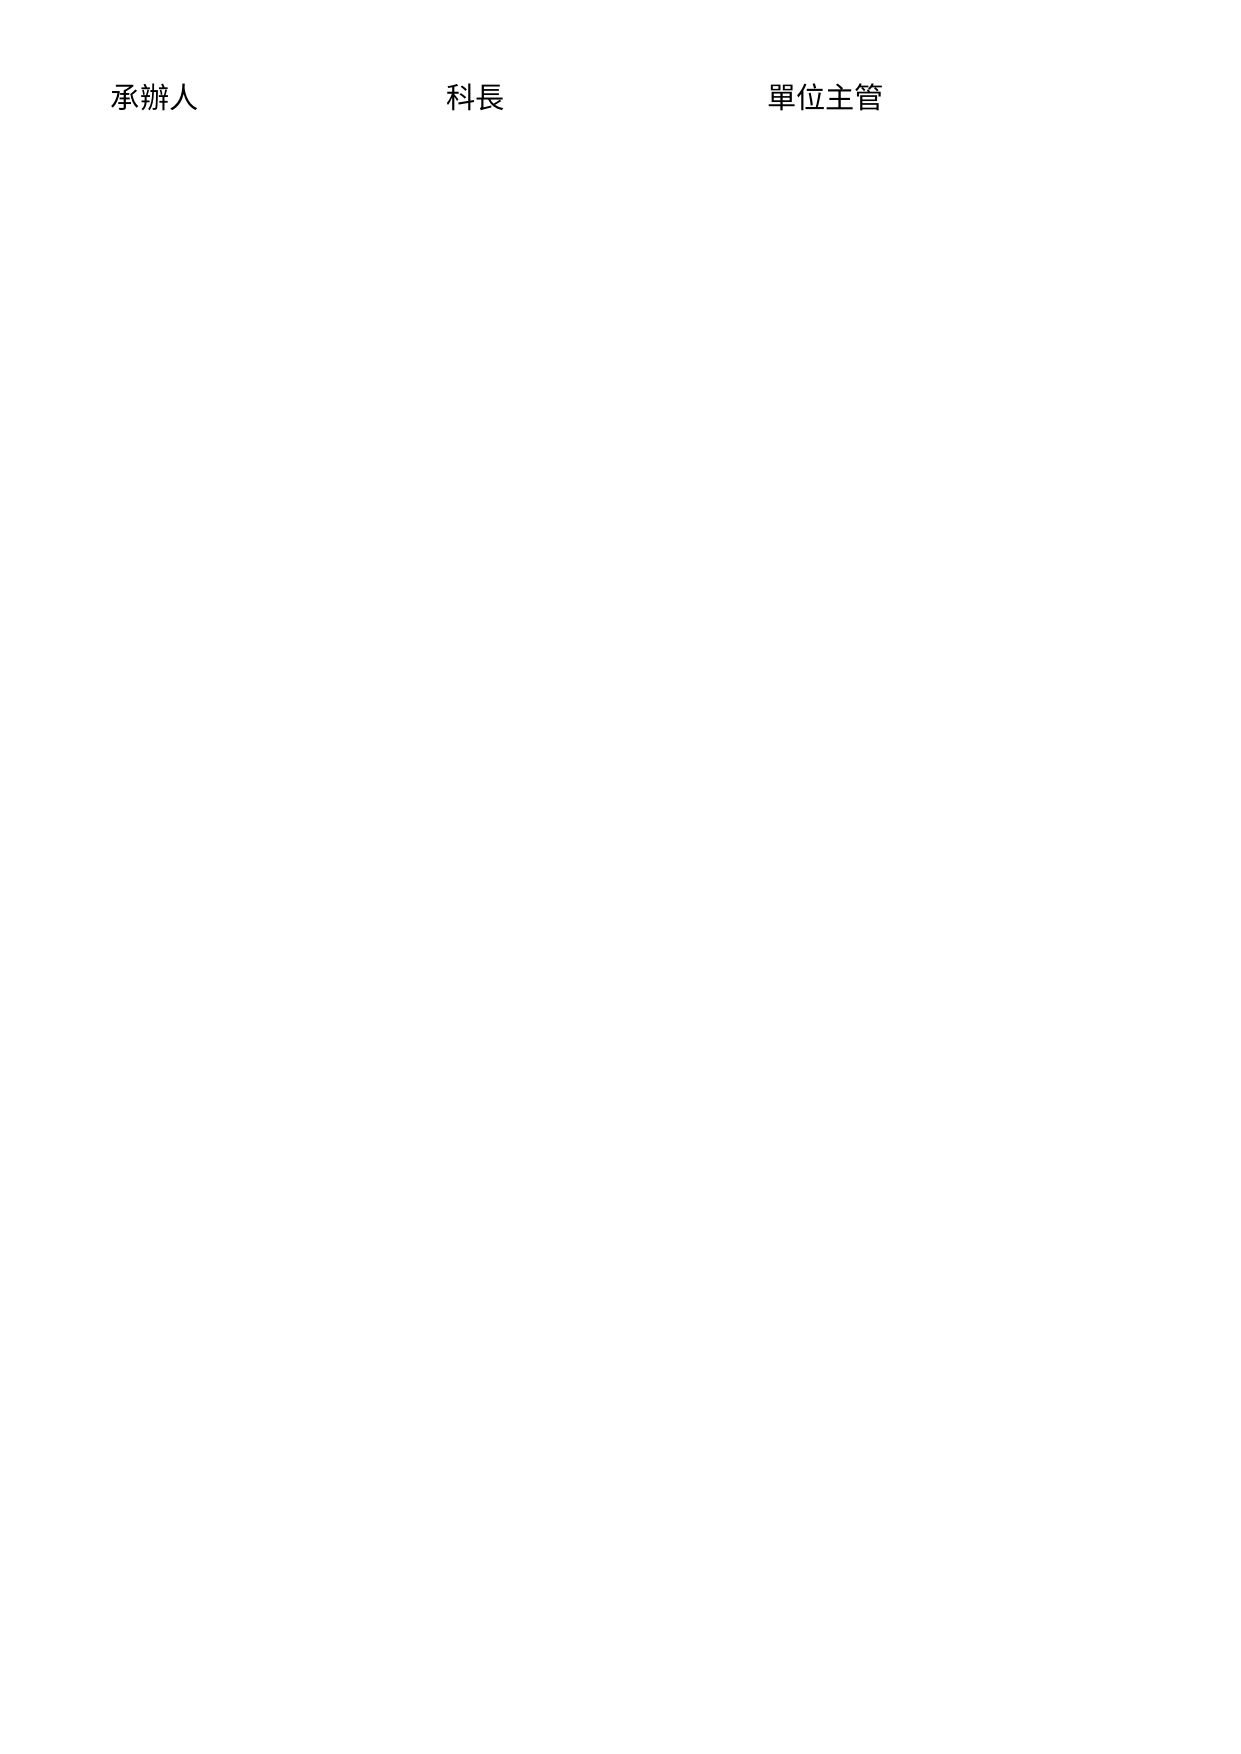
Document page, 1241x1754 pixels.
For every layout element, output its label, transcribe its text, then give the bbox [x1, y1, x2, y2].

table_cell [1021, 75, 1146, 117]
table_cell 承辦人 科長 單位主管 [108, 75, 1021, 117]
table_cell [1146, 75, 1173, 117]
